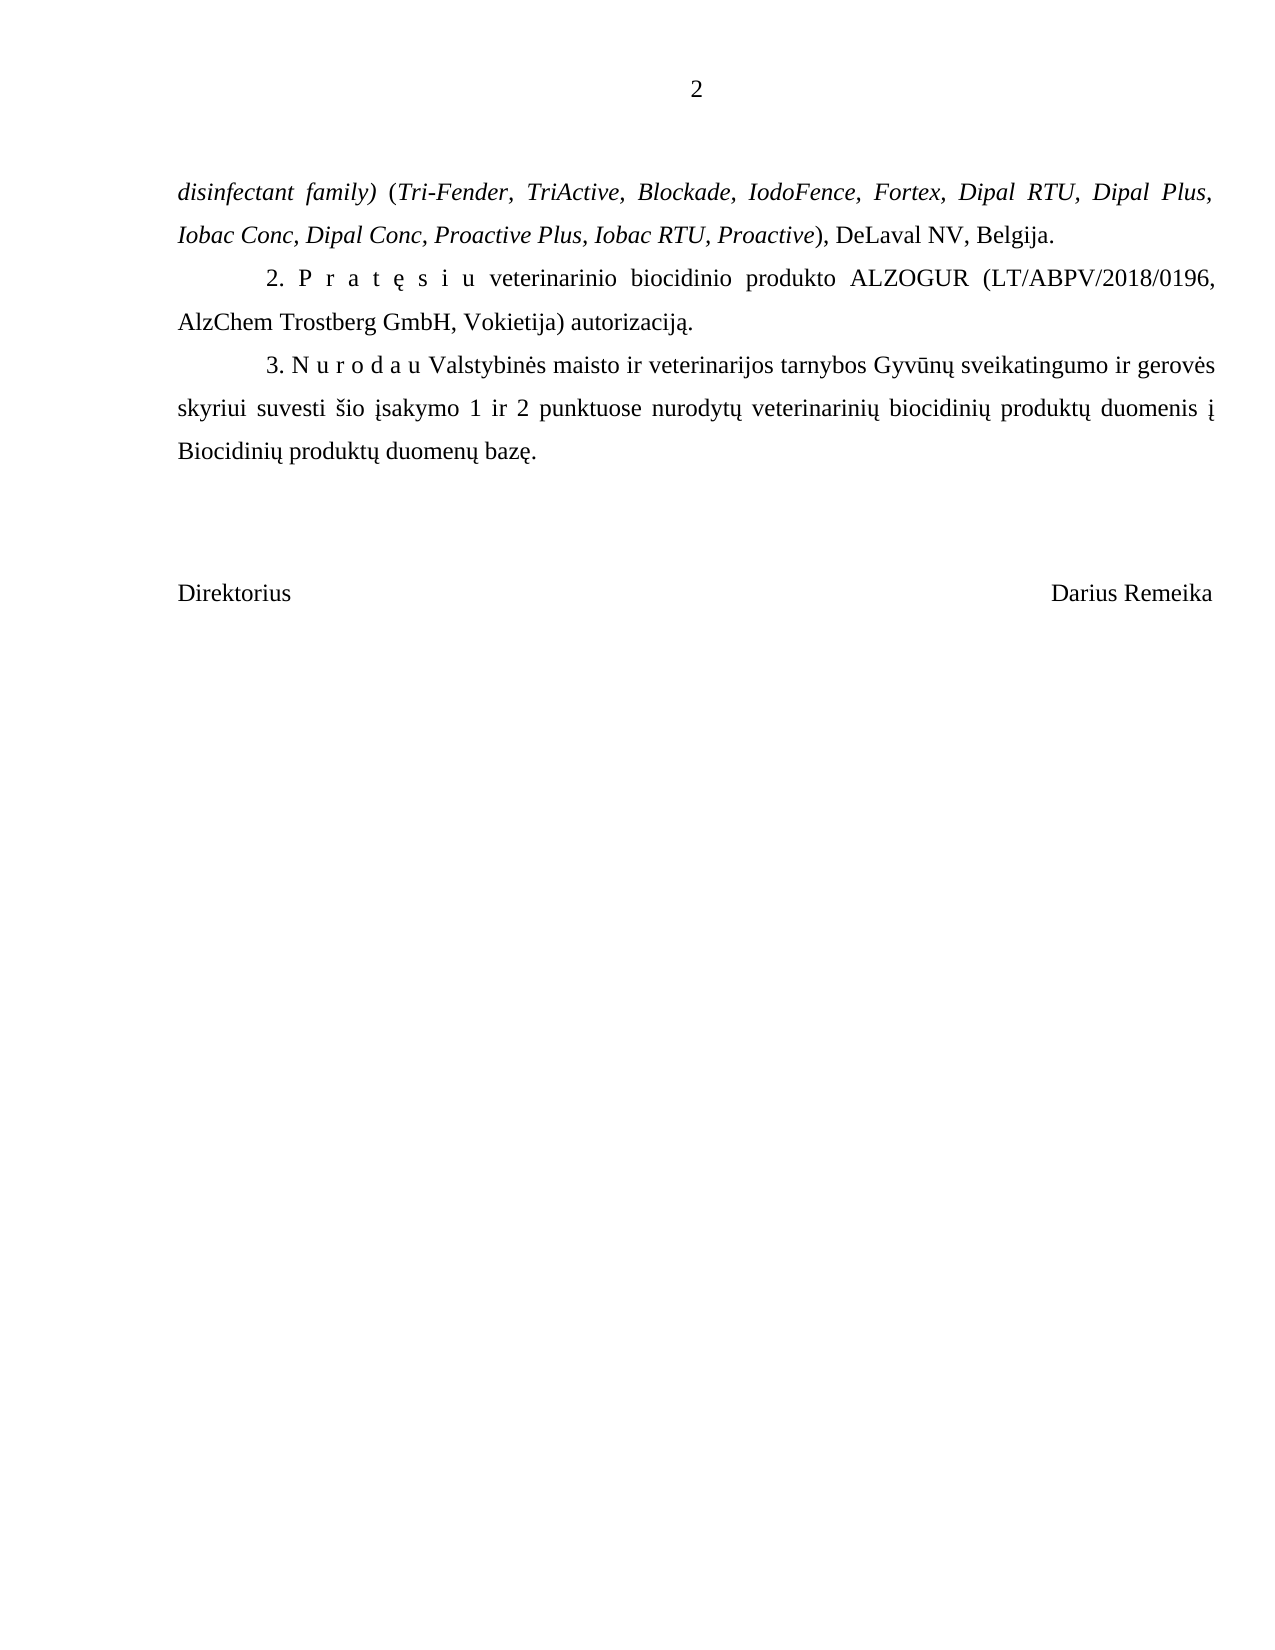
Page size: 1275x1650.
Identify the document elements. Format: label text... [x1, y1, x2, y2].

text 3. N u r o d a u Valstybinės maisto ir veterinarijos tarnybos Gyvūnų sveikatingumo ir gerovės skyriui suvesti šio įsakymo 1 ir 2 punktuose nurodytų veterinarinių biocidinių produktų duomenis į Biocidinių produktų duomenų bazę. [177, 350, 1216, 465]
text disinfectant family) (Tri-Fender, TriActive, Blockade, IodoFence, Fortex, Dipal RTU, Dipal Plus, Iobac Conc, Dipal Conc, Proactive Plus, Iobac RTU, Proactive), DeLaval NV, Belgija. [177, 177, 1216, 249]
text 2. P r a t ę s i u veterinarinio biocidinio produkto ALZOGUR (LT/ABPV/2018/0196, AlzChem Trostberg GmbH, Vokietija) autorizaciją. [177, 263, 1216, 335]
text Direktorius Darius Remeika [177, 578, 1216, 607]
